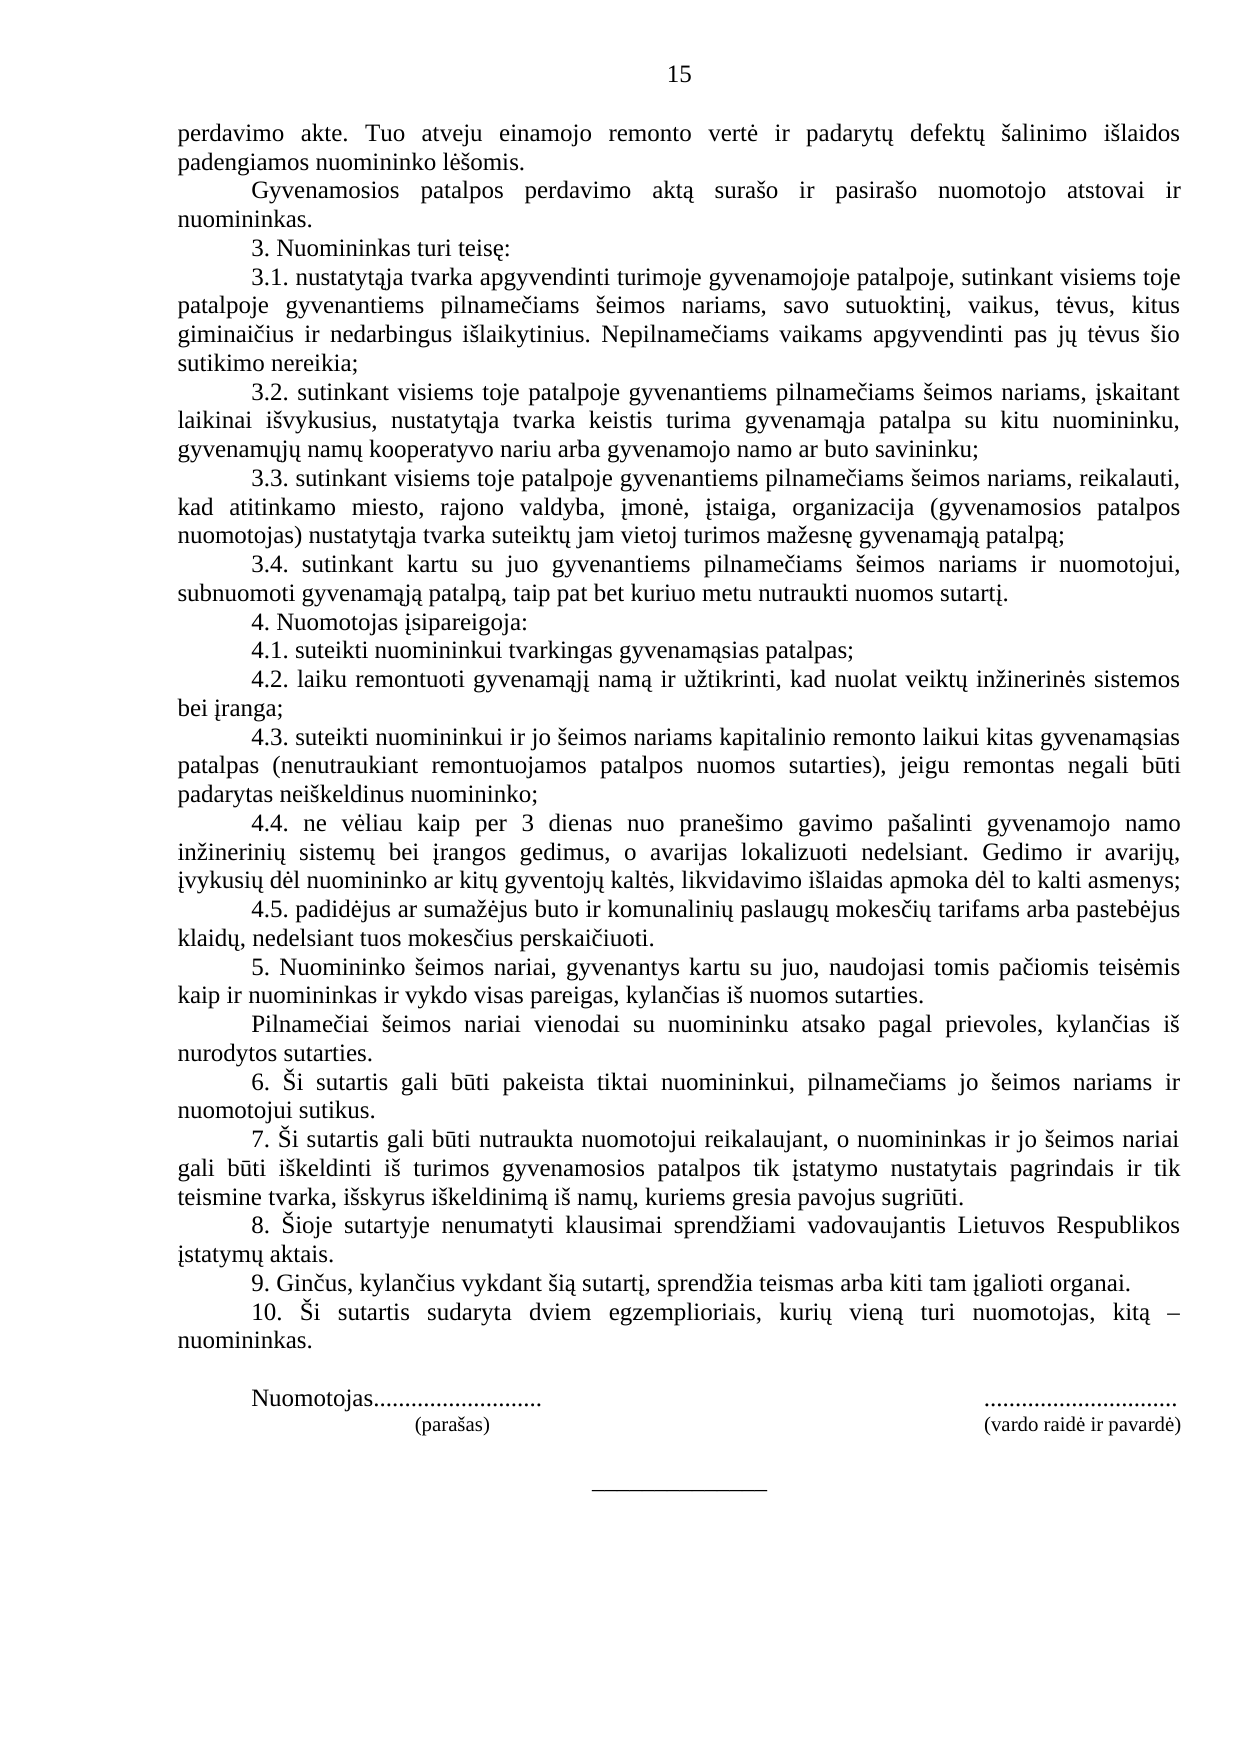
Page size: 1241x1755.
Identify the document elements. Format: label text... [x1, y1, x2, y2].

text 6. Ši sutartis gali būti pakeista tiktai nuomininkui, pilnamečiams jo šeimos nariams ir nuomotojui sutikus. [177, 1067, 1181, 1124]
text Nuomotojas........................... ............................... [177, 1383, 1181, 1412]
text 4.5. padidėjus ar sumažėjus buto ir komunalinių paslaugų mokesčių tarifams arba pastebėjus klaidų, nedelsiant tuos mokesčius perskaičiuoti. [177, 894, 1181, 952]
text 5. Nuomininko šeimos nariai, gyvenantys kartu su juo, naudojasi tomis pačiomis teisėmis kaip ir nuomininkas ir vykdo visas pareigas, kylančias iš nuomos sutarties. [177, 952, 1181, 1009]
text Gyvenamosios patalpos perdavimo aktą surašo ir pasirašo nuomotojo atstovai ir nuomininkas. [177, 176, 1181, 233]
text 8. Šioje sutartyje nenumatyti klausimai sprendžiami vadovaujantis Lietuvos Respublikos įstatymų aktais. [177, 1211, 1181, 1268]
text Pilnamečiai šeimos nariai vienodai su nuomininku atsako pagal prievoles, kylančias iš nurodytos sutarties. [177, 1009, 1181, 1067]
text 7. Ši sutartis gali būti nutraukta nuomotojui reikalaujant, o nuomininkas ir jo šeimos nariai gali būti iškeldinti iš turimos gyvenamosios patalpos tik įstatymo nustatytais pagrindais ir tik teismine tvarka, išskyrus iškeldinimą iš namų, kuriems gresia pavojus sugriūti. [177, 1124, 1181, 1211]
text 3. Nuomininkas turi teisę: [177, 233, 1181, 262]
text 4.3. suteikti nuomininkui ir jo šeimos nariams kapitalinio remonto laikui kitas gyvenamąsias patalpas (nenutraukiant remontuojamos patalpos nuomos sutarties), jeigu remontas negali būti padarytas neiškeldinus nuomininko; [177, 722, 1181, 808]
text 4.4. ne vėliau kaip per 3 dienas nuo pranešimo gavimo pašalinti gyvenamojo namo inžinerinių sistemų bei įrangos gedimus, o avarijas lokalizuoti nedelsiant. Gedimo ir avarijų, įvykusių dėl nuomininko ar kitų gyventojų kaltės, likvidavimo išlaidas apmoka dėl to kalti asmenys; [177, 808, 1181, 894]
text 3.4. sutinkant kartu su juo gyvenantiems pilnamečiams šeimos nariams ir nuomotojui, subnuomoti gyvenamąją patalpą, taip pat bet kuriuo metu nutraukti nuomos sutartį. [177, 549, 1181, 607]
text ______________ [177, 1465, 1181, 1493]
text perdavimo akte. Tuo atveju einamojo remonto vertė ir padarytų defektų šalinimo išlaidos padengiamos nuomininko lėšomis. [177, 118, 1181, 176]
text 4.2. laiku remontuoti gyvenamąjį namą ir užtikrinti, kad nuolat veiktų inžinerinės sistemos bei įranga; [177, 664, 1181, 722]
text 4. Nuomotojas įsipareigoja: [177, 607, 1181, 636]
text 9. Ginčus, kylančius vykdant šią sutartį, sprendžia teismas arba kiti tam įgalioti organai. [177, 1268, 1181, 1297]
text 3.3. sutinkant visiems toje patalpoje gyvenantiems pilnamečiams šeimos nariams, reikalauti, kad atitinkamo miesto, rajono valdyba, įmonė, įstaiga, organizacija (gyvenamosios patalpos nuomotojas) nustatytąja tvarka suteiktų jam vietoj turimos mažesnę gyvenamąją patalpą; [177, 463, 1181, 549]
text 4.1. suteikti nuomininkui tvarkingas gyvenamąsias patalpas; [177, 636, 1181, 664]
text 3.1. nustatytąja tvarka apgyvendinti turimoje gyvenamojoje patalpoje, sutinkant visiems toje patalpoje gyvenantiems pilnamečiams šeimos nariams, savo sutuoktinį, vaikus, tėvus, kitus giminaičius ir nedarbingus išlaikytinius. Nepilnamečiams vaikams apgyvendinti pas jų tėvus šio sutikimo nereikia; [177, 262, 1181, 377]
text 10. Ši sutartis sudaryta dviem egzemplioriais, kurių vieną turi nuomotojas, kitą – nuomininkas. [177, 1297, 1181, 1354]
text 3.2. sutinkant visiems toje patalpoje gyvenantiems pilnamečiams šeimos nariams, įskaitant laikinai išvykusius, nustatytąja tvarka keistis turima gyvenamąja patalpa su kitu nuomininku, gyvenamųjų namų kooperatyvo nariu arba gyvenamojo namo ar buto savininku; [177, 377, 1181, 463]
text (parašas) (vardo raidė ir pavardė) [177, 1412, 1181, 1436]
